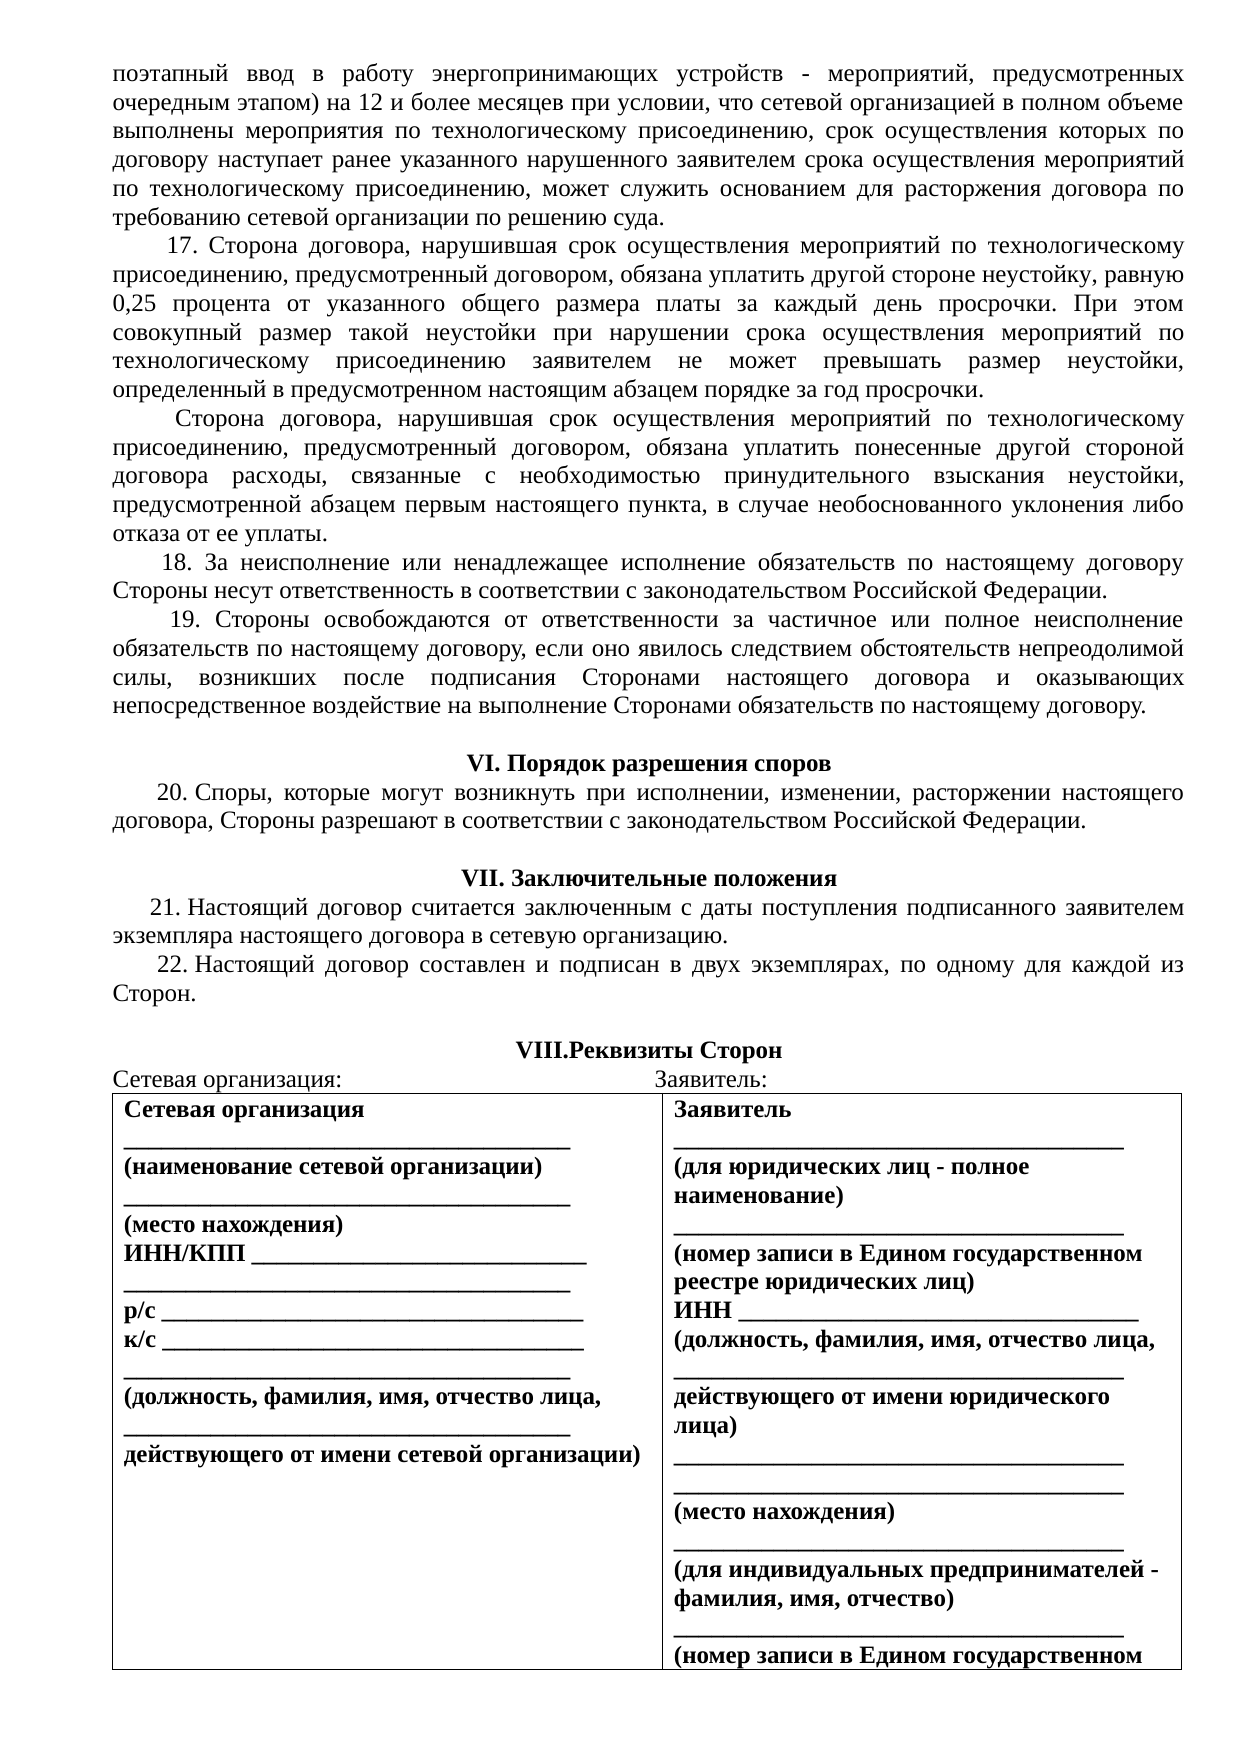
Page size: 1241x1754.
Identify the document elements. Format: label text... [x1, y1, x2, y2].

text поэтапный ввод в работу энергопринимающих устройств - мероприятий, предусмотренных очередным этапом) на 12 и более месяцев при условии, что сетевой организацией в полном объеме выполнены мероприятия по технологическому присоединению, срок осуществления которых по договору наступает ранее указанного нарушенного заявителем срока осуществления мероприятий по технологическому присоединению, может служить основанием для расторжения договора по требованию сетевой организации по решению суда. [112, 58, 1185, 230]
text 18. За неисполнение или ненадлежащее исполнение обязательств по настоящему договору Стороны несут ответственность в соответствии с законодательством Российской Федерации. [112, 547, 1185, 604]
text 17. Сторона договора, нарушившая срок осуществления мероприятий по технологическому присоединению, предусмотренный договором, обязана уплатить другой стороне неустойку, равную 0,25 процента от указанного общего размера платы за каждый день просрочки. При этом совокупный размер такой неустойки при нарушении срока осуществления мероприятий по технологическому присоединению заявителем не может превышать размер неустойки, определенный в предусмотренном настоящим абзацем порядке за год просрочки. [112, 230, 1185, 403]
text 19. Стороны освобождаются от ответственности за частичное или полное неисполнение обязательств по настоящему договору, если оно явилось следствием обстоятельств непреодолимой силы, возникших после подписания Сторонами настоящего договора и оказывающих непосредственное воздействие на выполнение Сторонами обязательств по настоящему договору. [112, 604, 1185, 719]
text VI. Порядок разрешения споров [112, 748, 1185, 777]
text 21. Настоящий договор считается заключенным с даты поступления подписанного заявителем экземпляра настоящего договора в сетевую организацию. [112, 892, 1185, 949]
table_header Заявитель ____________________________________ (для юридических лиц - полное наименование) ____________________________________ (номер записи в Едином государственном реестре юридических лиц) ИНН ________________________________ (должность, фамилия, имя, отчество лица, ____________________________________ действующего от имени юридического лица) ____________________________________ ____________________________________ (место нахождения) ____________________________________ (для индивидуальных предпринимателей - фамилия, имя, отчество) ____________________________________ (номер записи в Едином государственном [663, 1094, 1181, 1669]
text Сетевая организация: Заявитель: [112, 1064, 1185, 1093]
text VII. Заключительные положения [112, 863, 1185, 892]
table_header Сетевая организация ____________________________________ (наименование сетевой организации) ____________________________________ (место нахождения) ИНН/КПП ___________________________ ____________________________________ р/с __________________________________ к/с __________________________________ ____________________________________ (должность, фамилия, имя, отчество лица, ____________________________________ действующего от имени сетевой организации) [113, 1094, 662, 1669]
text 22. Настоящий договор составлен и подписан в двух экземплярах, по одному для каждой из Сторон. [112, 949, 1185, 1007]
text Сторона договора, нарушившая срок осуществления мероприятий по технологическому присоединению, предусмотренный договором, обязана уплатить понесенные другой стороной договора расходы, связанные с необходимостью принудительного взыскания неустойки, предусмотренной абзацем первым настоящего пункта, в случае необоснованного уклонения либо отказа от ее уплаты. [112, 403, 1185, 547]
text 20. Споры, которые могут возникнуть при исполнении, изменении, расторжении настоящего договора, Стороны разрешают в соответствии с законодательством Российской Федерации. [112, 777, 1185, 834]
text VIII.Реквизиты Сторон [112, 1035, 1185, 1064]
